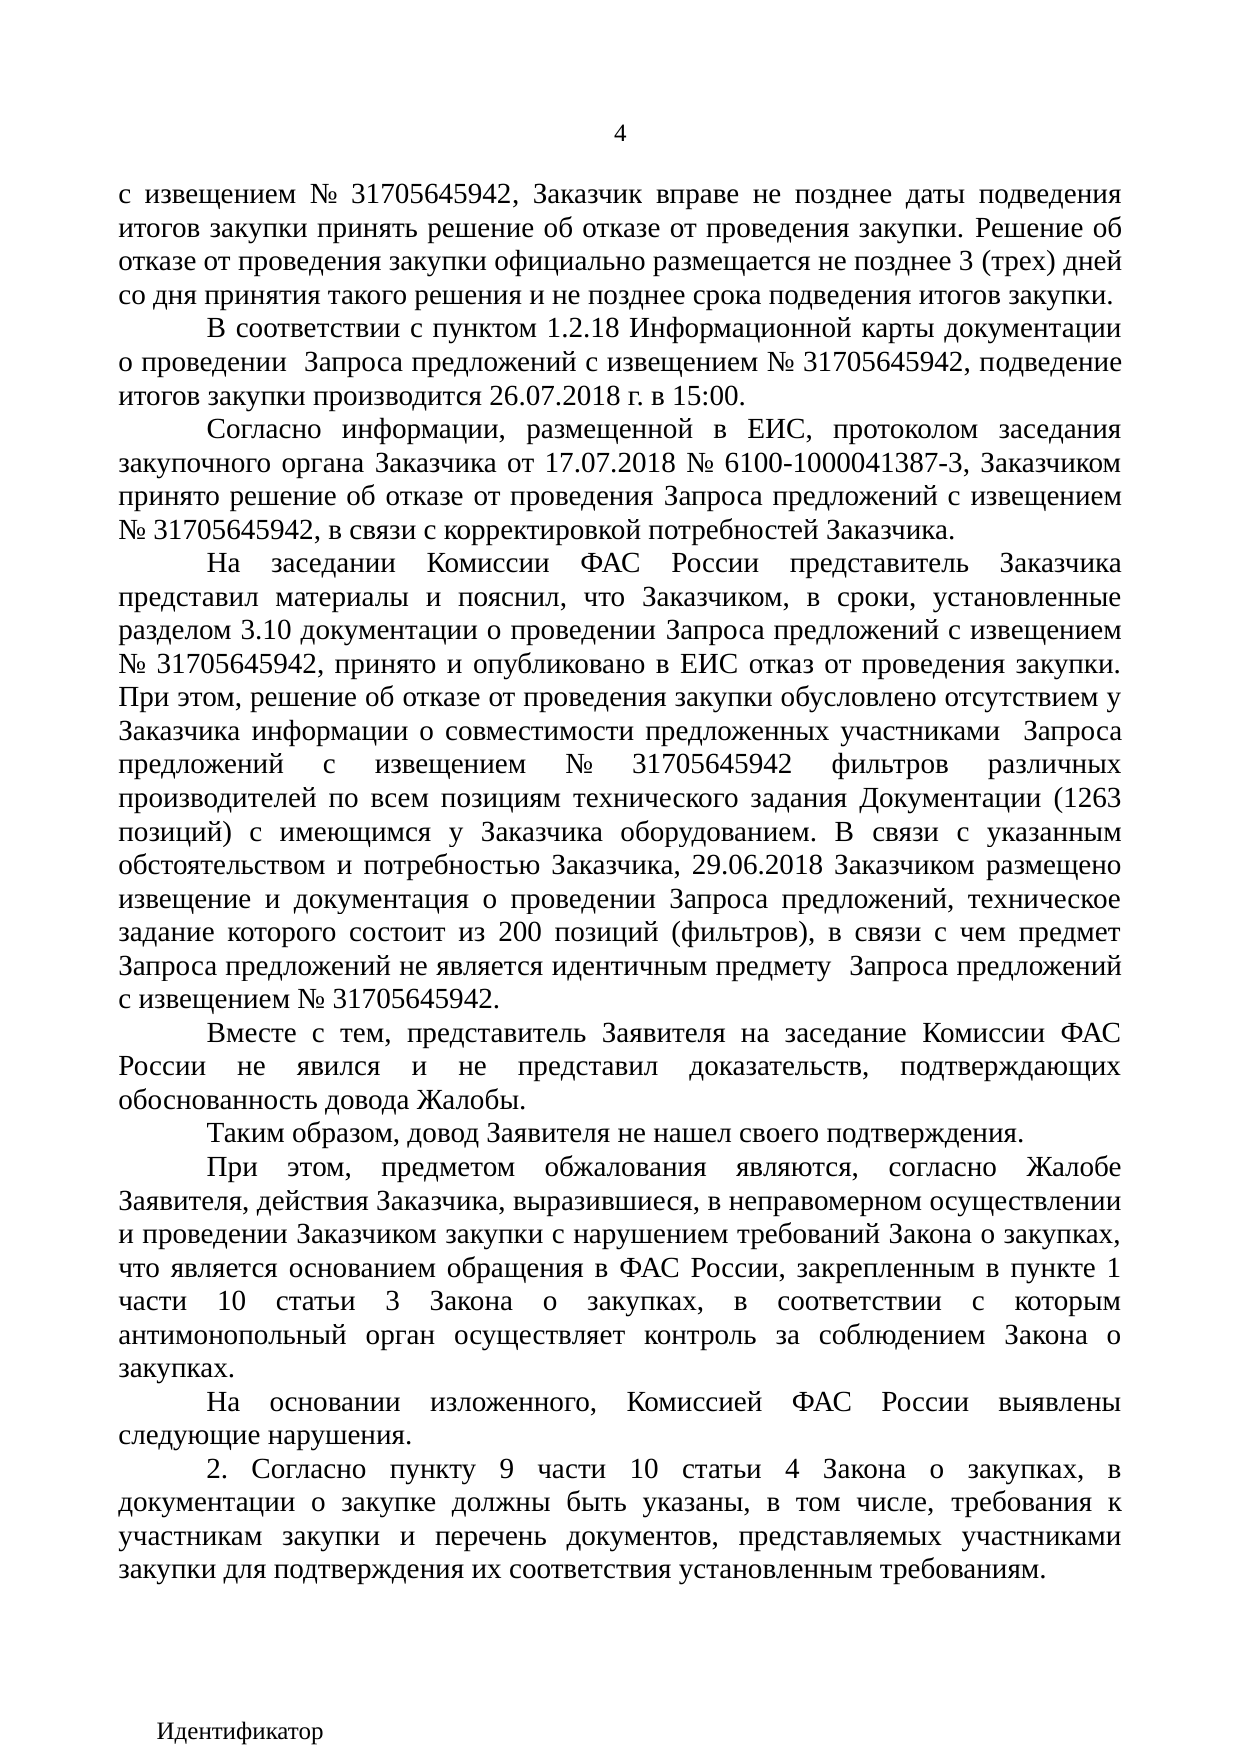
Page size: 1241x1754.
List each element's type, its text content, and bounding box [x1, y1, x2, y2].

text Вместе с тем, представитель Заявителя на заседание Комиссии ФАС России не явился и не представил доказательств, подтверждающих обоснованность довода Жалобы. [118, 1015, 1122, 1116]
text На основании изложенного, Комиссией ФАС России выявлены следующие нарушения. [118, 1384, 1122, 1451]
text В соответствии с пунктом 1.2.18 Информационной карты документации о проведении Запроса предложений с извещением № 31705645942, подведение итогов закупки производится 26.07.2018 г. в 15:00. [118, 311, 1122, 411]
text 2. Согласно пункту 9 части 10 статьи 4 Закона о закупках, в документации о закупке должны быть указаны, в том числе, требования к участникам закупки и перечень документов, представляемых участниками закупки для подтверждения их соответствия установленным требованиям. [118, 1451, 1122, 1585]
text Согласно информации, размещенной в ЕИС, протоколом заседания закупочного органа Заказчика от 17.07.2018 № 6100-1000041387-3, Заказчиком принято решение об отказе от проведения Запроса предложений с извещением № 31705645942, в связи с корректировкой потребностей Заказчика. [118, 411, 1122, 545]
text с извещением № 31705645942, Заказчик вправе не позднее даты подведения итогов закупки принять решение об отказе от проведения закупки. Решение об отказе от проведения закупки официально размещается не позднее 3 (трех) дней со дня принятия такого решения и не позднее срока подведения итогов закупки. [118, 176, 1122, 311]
text При этом, предметом обжалования являются, согласно Жалобе Заявителя, действия Заказчика, выразившиеся, в неправомерном осуществлении и проведении Заказчиком закупки с нарушением требований Закона о закупках, что является основанием обращения в ФАС России, закрепленным в пункте 1 части 10 статьи 3 Закона о закупках, в соответствии с которым антимонопольный орган осуществляет контроль за соблюдением Закона о закупках. [118, 1149, 1122, 1384]
text На заседании Комиссии ФАС России представитель Заказчика представил материалы и пояснил, что Заказчиком, в сроки, установленные разделом 3.10 документации о проведении Запроса предложений с извещением № 31705645942, принято и опубликовано в ЕИС отказ от проведения закупки. При этом, решение об отказе от проведения закупки обусловлено отсутствием у Заказчика информации о совместимости предложенных участниками Запроса предложений с извещением № 31705645942 фильтров различных производителей по всем позициям технического задания Документации (1263 позиций) с имеющимся у Заказчика оборудованием. В связи с указанным обстоятельством и потребностью Заказчика, 29.06.2018 Заказчиком размещено извещение и документация о проведении Запроса предложений, техническое задание которого состоит из 200 позиций (фильтров), в связи с чем предмет Запроса предложений не является идентичным предмету Запроса предложений с извещением № 31705645942. [118, 545, 1122, 1015]
text Таким образом, довод Заявителя не нашел своего подтверждения. [118, 1116, 1122, 1149]
